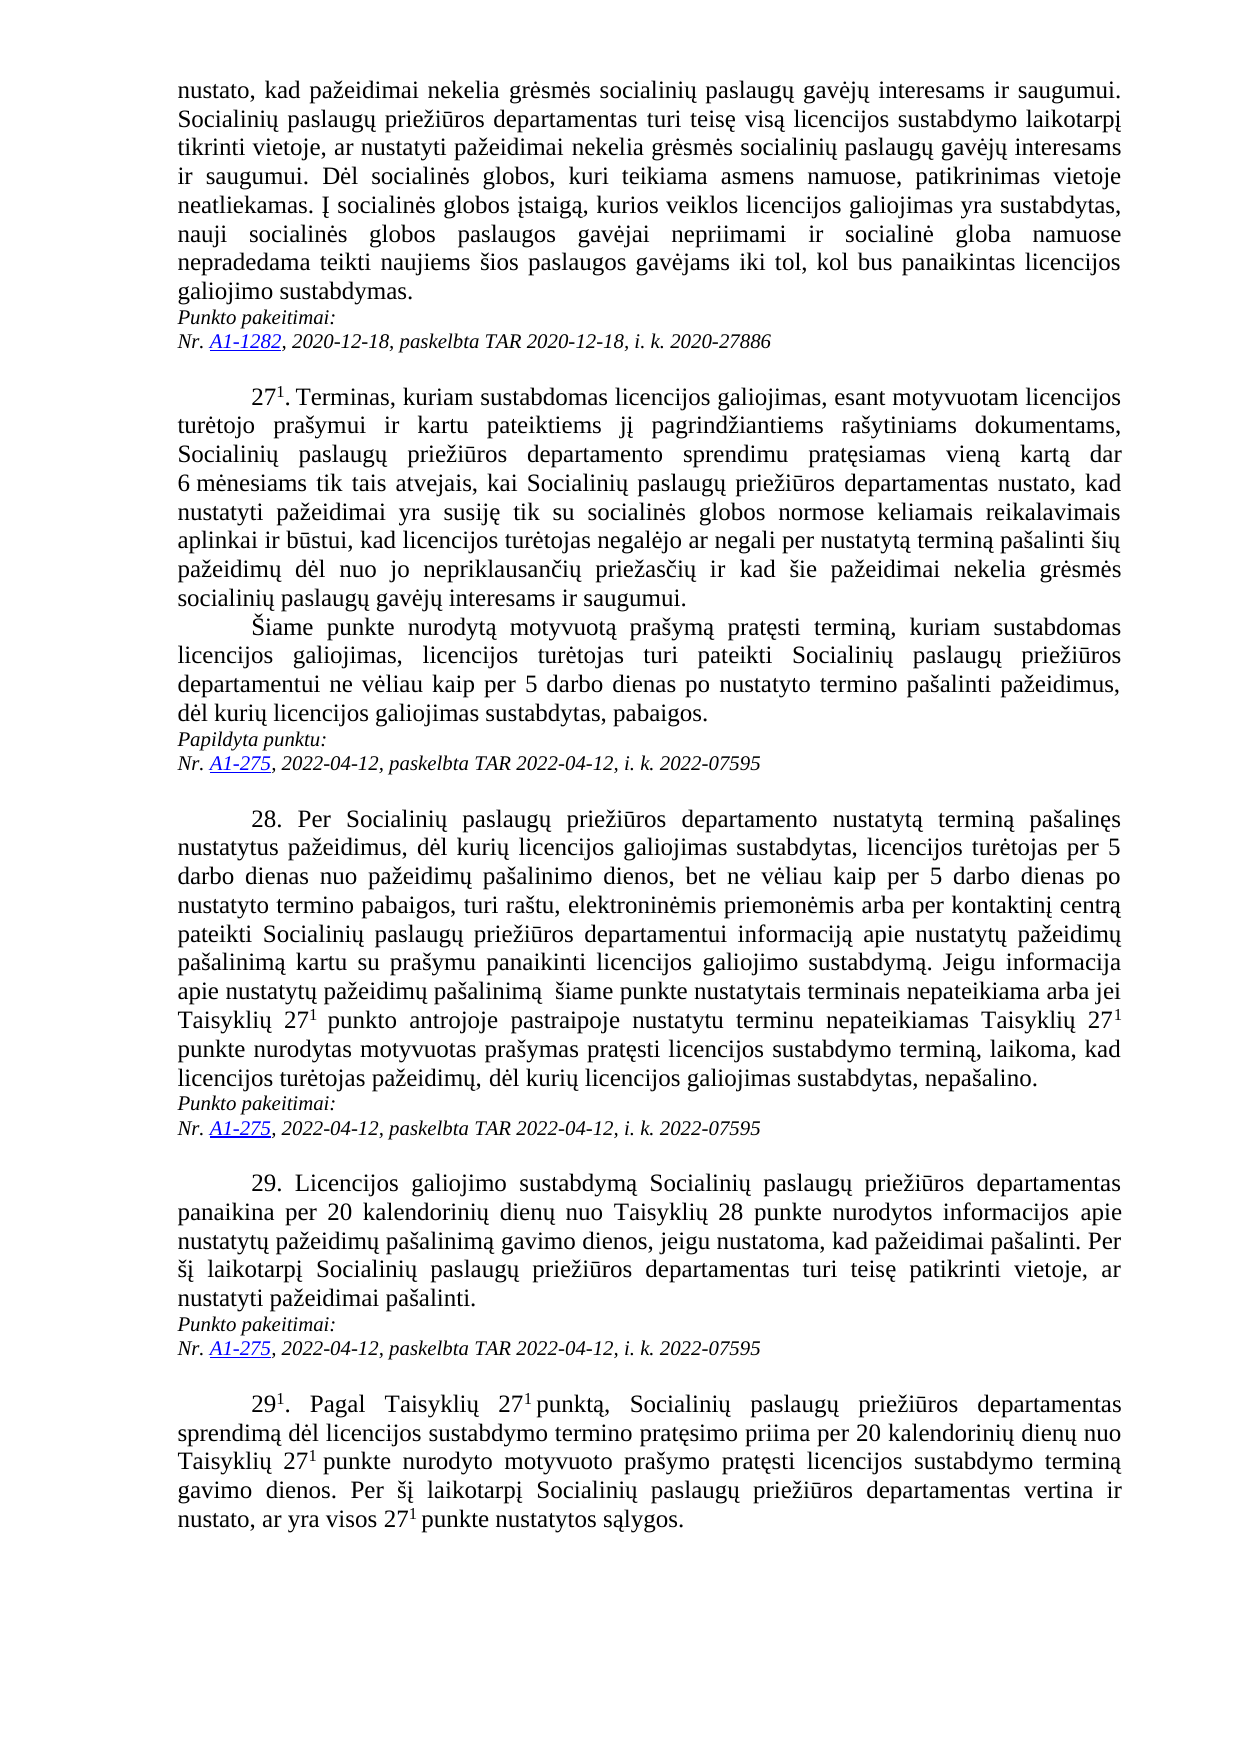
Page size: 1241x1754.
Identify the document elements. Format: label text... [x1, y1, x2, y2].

text Punkto pakeitimai: [177, 1312, 1122, 1336]
text Nr. A1-275, 2022-04-12, paskelbta TAR 2022-04-12, i. k. 2022-07595 [177, 1336, 1122, 1360]
text Nr. A1-275, 2022-04-12, paskelbta TAR 2022-04-12, i. k. 2022-07595 [177, 1115, 1122, 1139]
text 291. Pagal Taisyklių 271 punktą, Socialinių paslaugų priežiūros departamentas sprendimą dėl licencijos sustabdymo termino pratęsimo priima per 20 kalendorinių dienų nuo Taisyklių 271 punkte nurodyto motyvuoto prašymo pratęsti licencijos sustabdymo terminą gavimo dienos. Per šį laikotarpį Socialinių paslaugų priežiūros departamentas vertina ir nustato, ar yra visos 271 punkte nustatytos sąlygos. [177, 1389, 1122, 1533]
text 29. Licencijos galiojimo sustabdymą Socialinių paslaugų priežiūros departamentas panaikina per 20 kalendorinių dienų nuo Taisyklių 28 punkte nurodytos informacijos apie nustatytų pažeidimų pašalinimą gavimo dienos, jeigu nustatoma, kad pažeidimai pašalinti. Per šį laikotarpį Socialinių paslaugų priežiūros departamentas turi teisę patikrinti vietoje, ar nustatyti pažeidimai pašalinti. [177, 1168, 1122, 1312]
text Papildyta punktu: [177, 727, 1122, 751]
text Punkto pakeitimai: [177, 1091, 1122, 1115]
text 271. Terminas, kuriam sustabdomas licencijos galiojimas, esant motyvuotam licencijos turėtojo prašymui ir kartu pateiktiems jį pagrindžiantiems rašytiniams dokumentams, Socialinių paslaugų priežiūros departamento sprendimu pratęsiamas vieną kartą dar 6 mėnesiams tik tais atvejais, kai Socialinių paslaugų priežiūros departamentas nustato, kad nustatyti pažeidimai yra susiję tik su socialinės globos normose keliamais reikalavimais aplinkai ir būstui, kad licencijos turėtojas negalėjo ar negali per nustatytą terminą pašalinti šių pažeidimų dėl nuo jo nepriklausančių priežasčių ir kad šie pažeidimai nekelia grėsmės socialinių paslaugų gavėjų interesams ir saugumui. [177, 382, 1122, 612]
text 28. Per Socialinių paslaugų priežiūros departamento nustatytą terminą pašalinęs nustatytus pažeidimus, dėl kurių licencijos galiojimas sustabdytas, licencijos turėtojas per 5 darbo dienas nuo pažeidimų pašalinimo dienos, bet ne vėliau kaip per 5 darbo dienas po nustatyto termino pabaigos, turi raštu, elektroninėmis priemonėmis arba per kontaktinį centrą pateikti Socialinių paslaugų priežiūros departamentui informaciją apie nustatytų pažeidimų pašalinimą kartu su prašymu panaikinti licencijos galiojimo sustabdymą. Jeigu informacija apie nustatytų pažeidimų pašalinimą šiame punkte nustatytais terminais nepateikiama arba jei Taisyklių 271 punkto antrojoje pastraipoje nustatytu terminu nepateikiamas Taisyklių 271 punkte nurodytas motyvuotas prašymas pratęsti licencijos sustabdymo terminą, laikoma, kad licencijos turėtojas pažeidimų, dėl kurių licencijos galiojimas sustabdytas, nepašalino. [177, 804, 1122, 1091]
text Nr. A1-275, 2022-04-12, paskelbta TAR 2022-04-12, i. k. 2022-07595 [177, 751, 1122, 775]
text Punkto pakeitimai: [177, 305, 1122, 329]
text nustato, kad pažeidimai nekelia grėsmės socialinių paslaugų gavėjų interesams ir saugumui. Socialinių paslaugų priežiūros departamentas turi teisę visą licencijos sustabdymo laikotarpį tikrinti vietoje, ar nustatyti pažeidimai nekelia grėsmės socialinių paslaugų gavėjų interesams ir saugumui. Dėl socialinės globos, kuri teikiama asmens namuose, patikrinimas vietoje neatliekamas. Į socialinės globos įstaigą, kurios veiklos licencijos galiojimas yra sustabdytas, nauji socialinės globos paslaugos gavėjai nepriimami ir socialinė globa namuose nepradedama teikti naujiems šios paslaugos gavėjams iki tol, kol bus panaikintas licencijos galiojimo sustabdymas. [177, 75, 1122, 305]
text Šiame punkte nurodytą motyvuotą prašymą pratęsti terminą, kuriam sustabdomas licencijos galiojimas, licencijos turėtojas turi pateikti Socialinių paslaugų priežiūros departamentui ne vėliau kaip per 5 darbo dienas po nustatyto termino pašalinti pažeidimus, dėl kurių licencijos galiojimas sustabdytas, pabaigos. [177, 612, 1122, 727]
text Nr. A1-1282, 2020-12-18, paskelbta TAR 2020-12-18, i. k. 2020-27886 [177, 329, 1122, 353]
